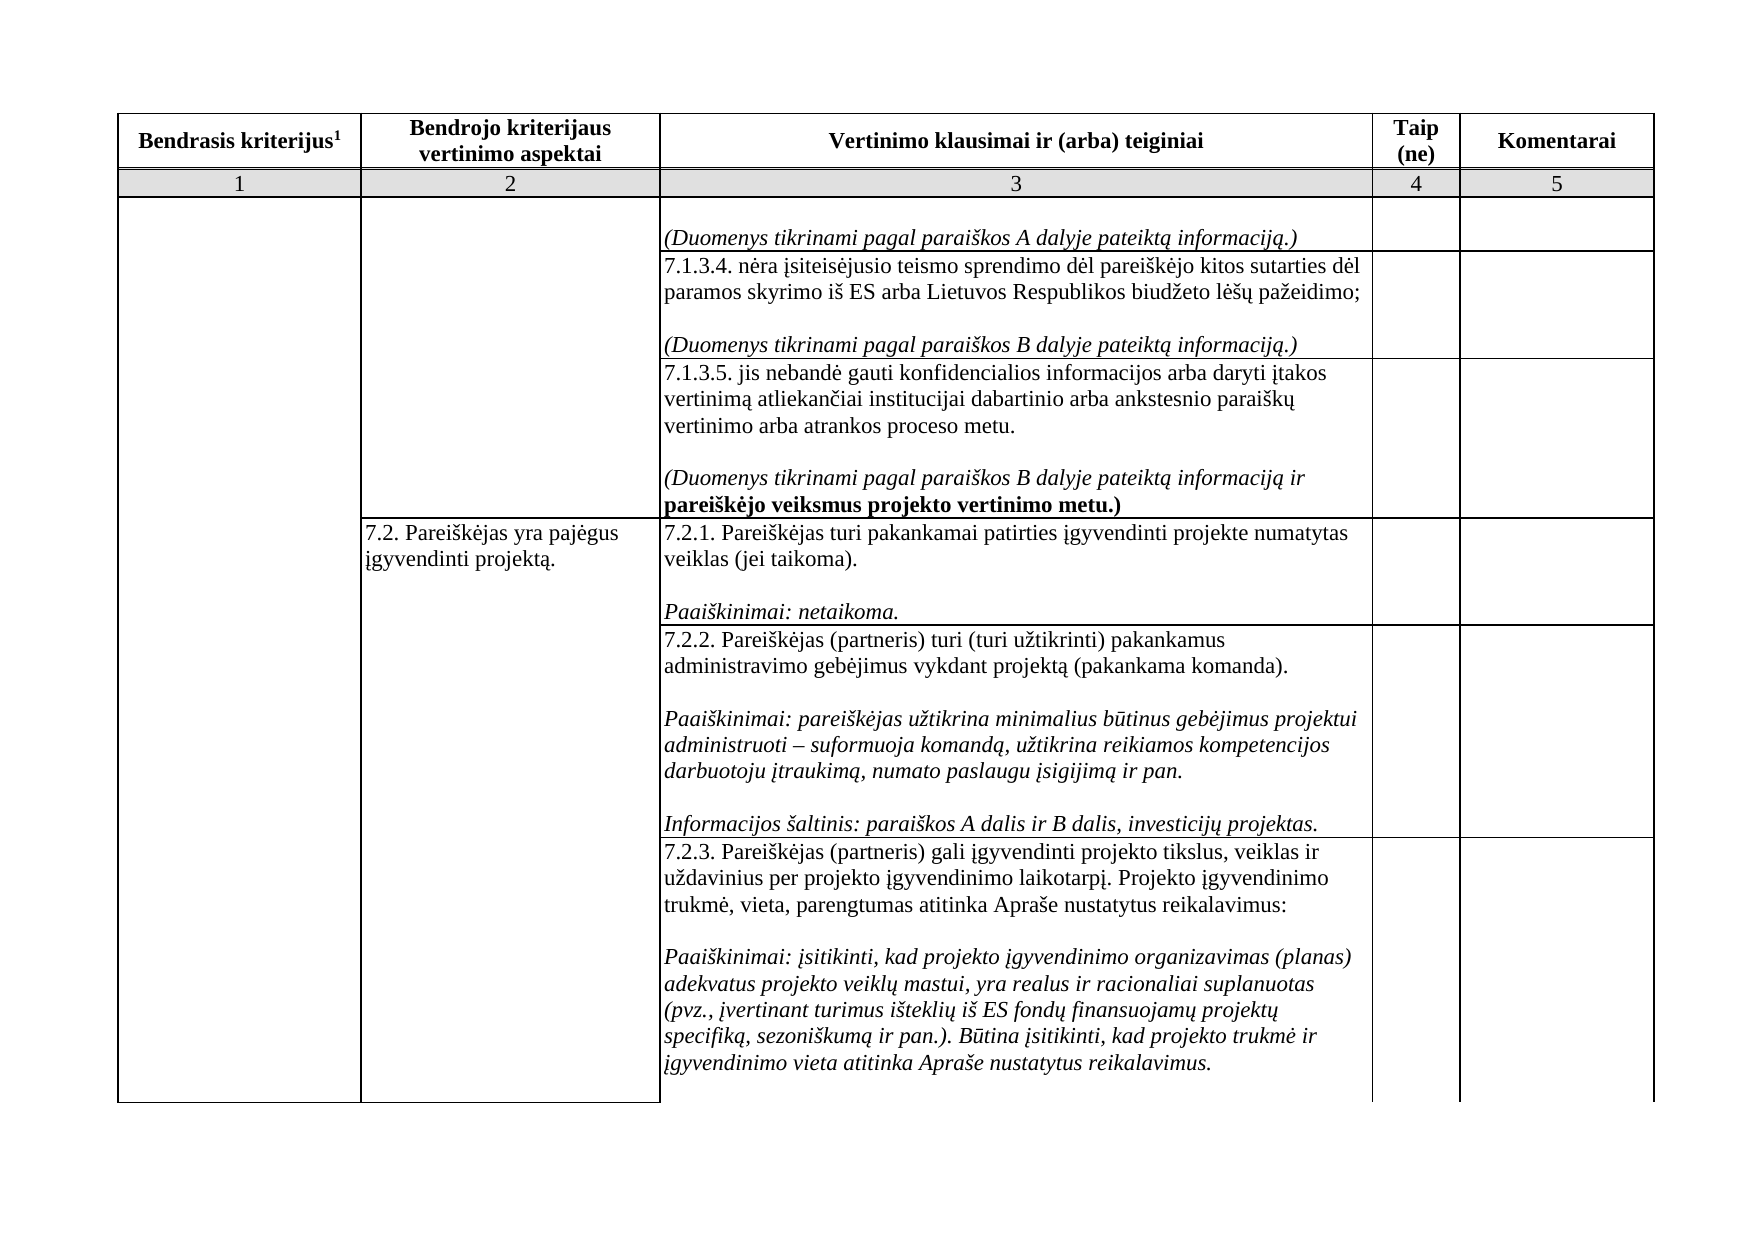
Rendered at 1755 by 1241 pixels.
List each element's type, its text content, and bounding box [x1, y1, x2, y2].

table_cell 7.2.2. Pareiškėjas (partneris) turi (turi užtikrinti) pakankamus administravimo gebėjimus vykdant projektą (pakankama komanda). Paaiškinimai: pareiškėjas užtikrina minimalius būtinus gebėjimus projektui administruoti – suformuoja komandą, užtikrina reikiamos kompetencijos darbuotoju įtraukimą, numato paslaugu įsigijimą ir pan. Informacijos šaltinis: paraiškos A dalis ir B dalis, investicijų projektas. [661, 626, 1372, 836]
table_cell [1373, 359, 1459, 517]
table_cell [1461, 519, 1653, 624]
table_cell 2 [362, 170, 659, 196]
table_cell [362, 198, 659, 517]
table_cell [1461, 626, 1653, 836]
table_header Bendrojo kriterijaus vertinimo aspektai [362, 114, 659, 167]
table_cell 7.2.3. Pareiškėjas (partneris) gali įgyvendinti projekto tikslus, veiklas ir uždavinius per projekto įgyvendinimo laikotarpį. Projekto įgyvendinimo trukmė, vieta, parengtumas atitinka Apraše nustatytus reikalavimus: Paaiškinimai: įsitikinti, kad projekto įgyvendinimo organizavimas (planas) adekvatus projekto veiklų mastui, yra realus ir racionaliai suplanuotas (pvz., įvertinant turimus išteklių iš ES fondų finansuojamų projektų specifiką, sezoniškumą ir pan.). Būtina įsitikinti, kad projekto trukmė ir įgyvendinimo vieta atitinka Apraše nustatytus reikalavimus. [661, 838, 1372, 1102]
table_cell [1373, 626, 1459, 836]
table_cell 7.2. Pareiškėjas yra pajėgus įgyvendinti projektą. [362, 519, 659, 1102]
table_header Bendrasis kriterijus1 [119, 114, 360, 167]
table_cell 3 [661, 170, 1372, 196]
table_cell 1 [119, 170, 360, 196]
table_cell [1373, 198, 1459, 250]
table_header Vertinimo klausimai ir (arba) teiginiai [661, 114, 1372, 167]
table_cell [1373, 252, 1459, 357]
table_cell [1373, 838, 1459, 1102]
table_cell [1373, 519, 1459, 624]
table_header Taip (ne) [1373, 114, 1459, 167]
table_cell [1461, 359, 1653, 517]
table_cell [1461, 838, 1653, 1102]
table_cell [119, 198, 360, 1102]
table_cell (Duomenys tikrinami pagal paraiškos A dalyje pateiktą informaciją.) [661, 198, 1372, 250]
table_cell [1461, 198, 1653, 250]
table_cell 4 [1373, 170, 1459, 196]
table_cell [1461, 252, 1653, 357]
table_cell 5 [1461, 170, 1653, 196]
table_cell 7.1.3.5. jis nebandė gauti konfidencialios informacijos arba daryti įtakos vertinimą atliekančiai institucijai dabartinio arba ankstesnio paraiškų vertinimo arba atrankos proceso metu. (Duomenys tikrinami pagal paraiškos B dalyje pateiktą informaciją ir pareiškėjo veiksmus projekto vertinimo metu.) [661, 359, 1372, 517]
table_header Komentarai [1461, 114, 1653, 167]
table_cell 7.1.3.4. nėra įsiteisėjusio teismo sprendimo dėl pareiškėjo kitos sutarties dėl paramos skyrimo iš ES arba Lietuvos Respublikos biudžeto lėšų pažeidimo; (Duomenys tikrinami pagal paraiškos B dalyje pateiktą informaciją.) [661, 252, 1372, 357]
table_cell 7.2.1. Pareiškėjas turi pakankamai patirties įgyvendinti projekte numatytas veiklas (jei taikoma). Paaiškinimai: netaikoma. [661, 519, 1372, 624]
